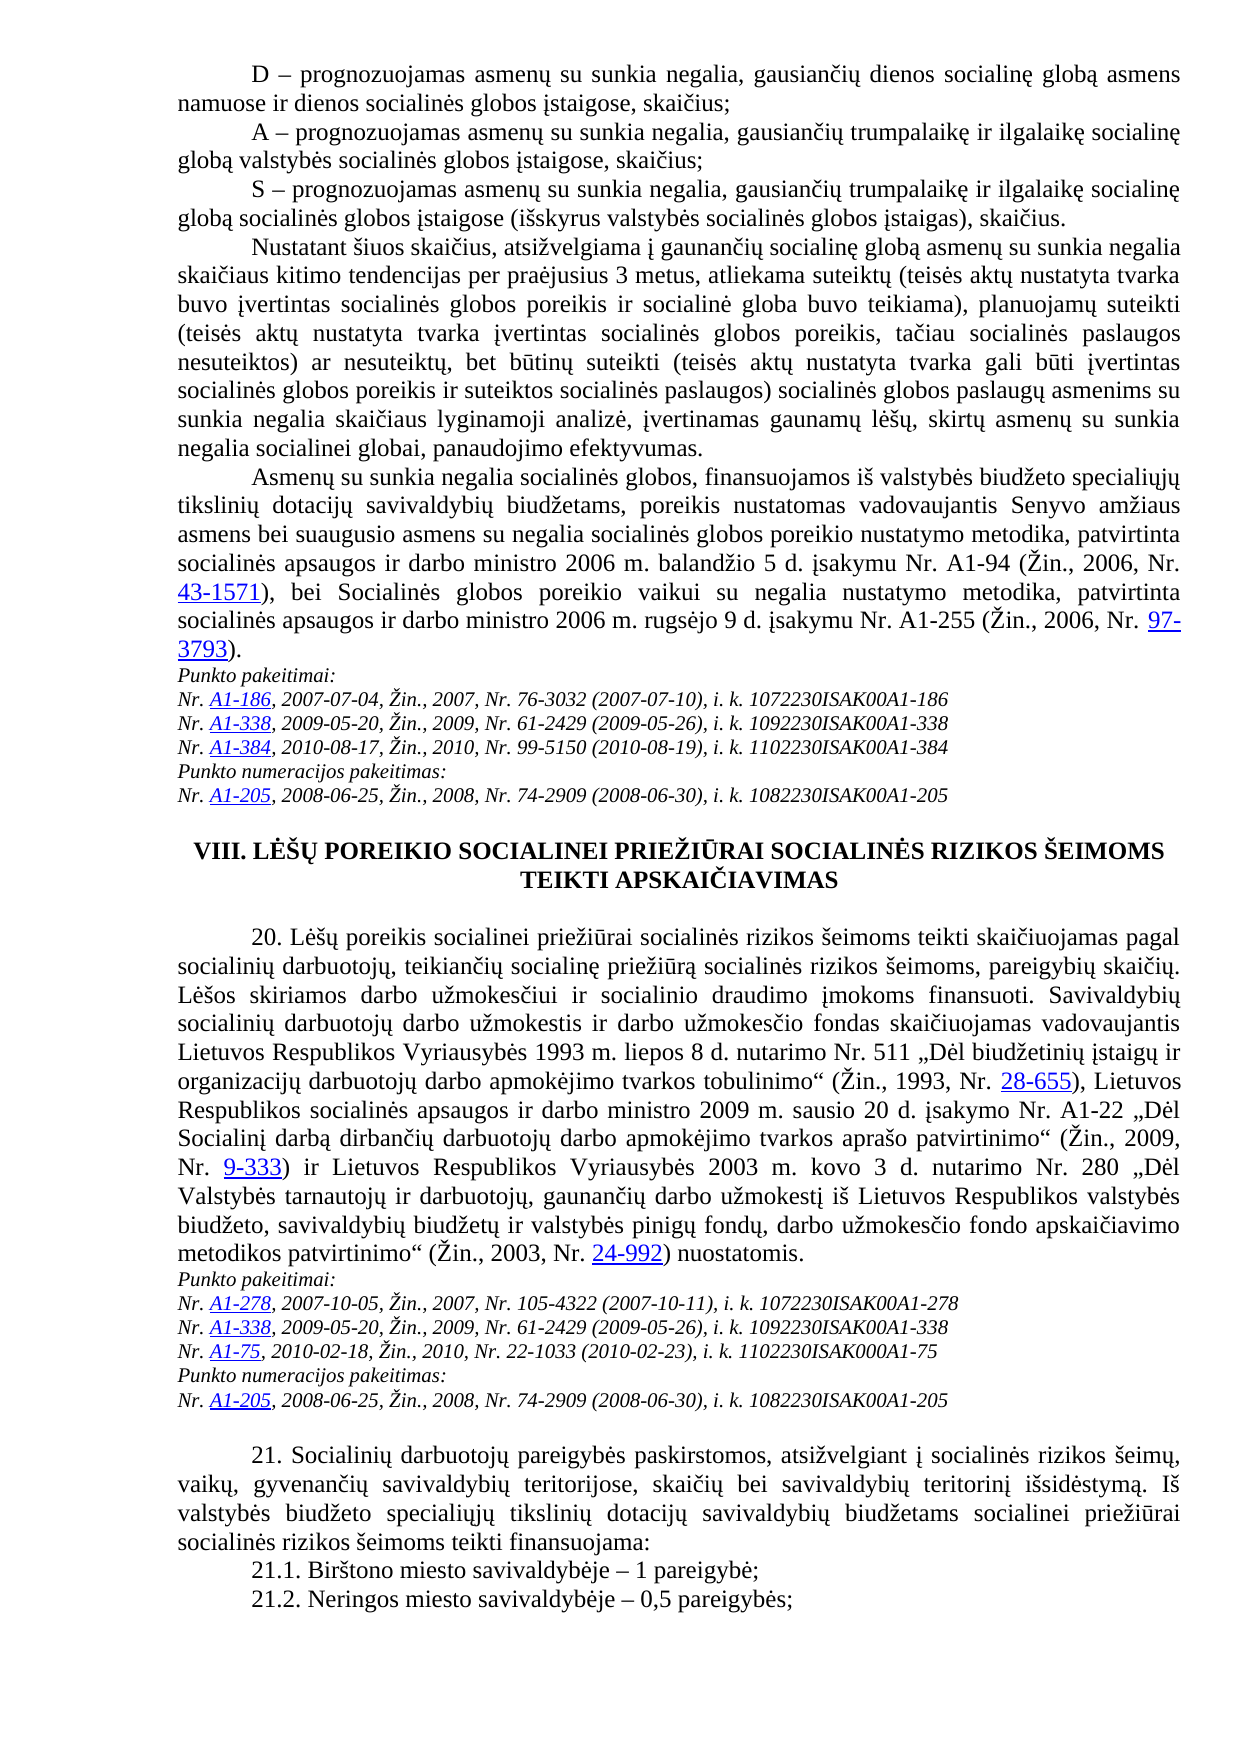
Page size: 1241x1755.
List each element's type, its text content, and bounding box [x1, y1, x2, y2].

text Nr. A1-75, 2010-02-18, Žin., 2010, Nr. 22-1033 (2010-02-23), i. k. 1102230ISAK000A1-75 [177, 1339, 1181, 1363]
text Punkto pakeitimai: [177, 1267, 1181, 1291]
text Nustatant šiuos skaičius, atsižvelgiama į gaunančių socialinę globą asmenų su sunkia negalia skaičiaus kitimo tendencijas per praėjusius 3 metus, atliekama suteiktų (teisės aktų nustatyta tvarka buvo įvertintas socialinės globos poreikis ir socialinė globa buvo teikiama), planuojamų suteikti (teisės aktų nustatyta tvarka įvertintas socialinės globos poreikis, tačiau socialinės paslaugos nesuteiktos) ar nesuteiktų, bet būtinų suteikti (teisės aktų nustatyta tvarka gali būti įvertintas socialinės globos poreikis ir suteiktos socialinės paslaugos) socialinės globos paslaugų asmenims su sunkia negalia skaičiaus lyginamoji analizė, įvertinamas gaunamų lėšų, skirtų asmenų su sunkia negalia socialinei globai, panaudojimo efektyvumas. [177, 232, 1181, 462]
text Nr. A1-338, 2009-05-20, Žin., 2009, Nr. 61-2429 (2009-05-26), i. k. 1092230ISAK00A1-338 [177, 1315, 1181, 1339]
text 21. Socialinių darbuotojų pareigybės paskirstomos, atsižvelgiant į socialinės rizikos šeimų, vaikų, gyvenančių savivaldybių teritorijose, skaičių bei savivaldybių teritorinį išsidėstymą. Iš valstybės biudžeto specialiųjų tikslinių dotacijų savivaldybių biudžetams socialinei priežiūrai socialinės rizikos šeimoms teikti finansuojama: [177, 1440, 1181, 1555]
text Punkto numeracijos pakeitimas: [177, 1363, 1181, 1387]
text 20. Lėšų poreikis socialinei priežiūrai socialinės rizikos šeimoms teikti skaičiuojamas pagal socialinių darbuotojų, teikiančių socialinę priežiūrą socialinės rizikos šeimoms, pareigybių skaičių. Lėšos skiriamos darbo užmokesčiui ir socialinio draudimo įmokoms finansuoti. Savivaldybių socialinių darbuotojų darbo užmokestis ir darbo užmokesčio fondas skaičiuojamas vadovaujantis Lietuvos Respublikos Vyriausybės 1993 m. liepos 8 d. nutarimo Nr. 511 „Dėl biudžetinių įstaigų ir organizacijų darbuotojų darbo apmokėjimo tvarkos tobulinimo“ (Žin., 1993, Nr. 28-655), Lietuvos Respublikos socialinės apsaugos ir darbo ministro 2009 m. sausio 20 d. įsakymo Nr. A1-22 „Dėl Socialinį darbą dirbančių darbuotojų darbo apmokėjimo tvarkos aprašo patvirtinimo“ (Žin., 2009, Nr. 9-333) ir Lietuvos Respublikos Vyriausybės 2003 m. kovo 3 d. nutarimo Nr. 280 „Dėl Valstybės tarnautojų ir darbuotojų, gaunančių darbo užmokestį iš Lietuvos Respublikos valstybės biudžeto, savivaldybių biudžetų ir valstybės pinigų fondų, darbo užmokesčio fondo apskaičiavimo metodikos patvirtinimo“ (Žin., 2003, Nr. 24-992) nuostatomis. [177, 922, 1181, 1267]
text Punkto pakeitimai: [177, 663, 1181, 687]
text Asmenų su sunkia negalia socialinės globos, finansuojamos iš valstybės biudžeto specialiųjų tikslinių dotacijų savivaldybių biudžetams, poreikis nustatomas vadovaujantis Senyvo amžiaus asmens bei suaugusio asmens su negalia socialinės globos poreikio nustatymo metodika, patvirtinta socialinės apsaugos ir darbo ministro 2006 m. balandžio 5 d. įsakymu Nr. A1-94 (Žin., 2006, Nr. 43-1571), bei Socialinės globos poreikio vaikui su negalia nustatymo metodika, patvirtinta socialinės apsaugos ir darbo ministro 2006 m. rugsėjo 9 d. įsakymu Nr. A1-255 (Žin., 2006, Nr. 97-3793). [177, 462, 1181, 663]
text 21.1. Birštono miesto savivaldybėje – 1 pareigybė; [177, 1555, 1181, 1584]
text 21.2. Neringos miesto savivaldybėje – 0,5 pareigybės; [177, 1584, 1181, 1613]
text Nr. A1-205, 2008-06-25, Žin., 2008, Nr. 74-2909 (2008-06-30), i. k. 1082230ISAK00A1-205 [177, 1387, 1181, 1412]
text Nr. A1-186, 2007-07-04, Žin., 2007, Nr. 76-3032 (2007-07-10), i. k. 1072230ISAK00A1-186 [177, 687, 1181, 711]
text VIII. LĖŠŲ POREIKIO SOCIALINEI PRIEŽIŪRAI SOCIALINĖS RIZIKOS ŠEIMOMS TEIKTI APSKAIČIAVIMAS [177, 836, 1181, 893]
text D – prognozuojamas asmenų su sunkia negalia, gausiančių dienos socialinę globą asmens namuose ir dienos socialinės globos įstaigose, skaičius; [177, 59, 1181, 117]
text Nr. A1-278, 2007-10-05, Žin., 2007, Nr. 105-4322 (2007-10-11), i. k. 1072230ISAK00A1-278 [177, 1291, 1181, 1315]
text Nr. A1-205, 2008-06-25, Žin., 2008, Nr. 74-2909 (2008-06-30), i. k. 1082230ISAK00A1-205 [177, 783, 1181, 807]
text S – prognozuojamas asmenų su sunkia negalia, gausiančių trumpalaikę ir ilgalaikę socialinę globą socialinės globos įstaigose (išskyrus valstybės socialinės globos įstaigas), skaičius. [177, 174, 1181, 232]
text A – prognozuojamas asmenų su sunkia negalia, gausiančių trumpalaikę ir ilgalaikę socialinę globą valstybės socialinės globos įstaigose, skaičius; [177, 117, 1181, 174]
text Nr. A1-338, 2009-05-20, Žin., 2009, Nr. 61-2429 (2009-05-26), i. k. 1092230ISAK00A1-338 [177, 711, 1181, 735]
text Punkto numeracijos pakeitimas: [177, 759, 1181, 783]
text Nr. A1-384, 2010-08-17, Žin., 2010, Nr. 99-5150 (2010-08-19), i. k. 1102230ISAK00A1-384 [177, 735, 1181, 759]
